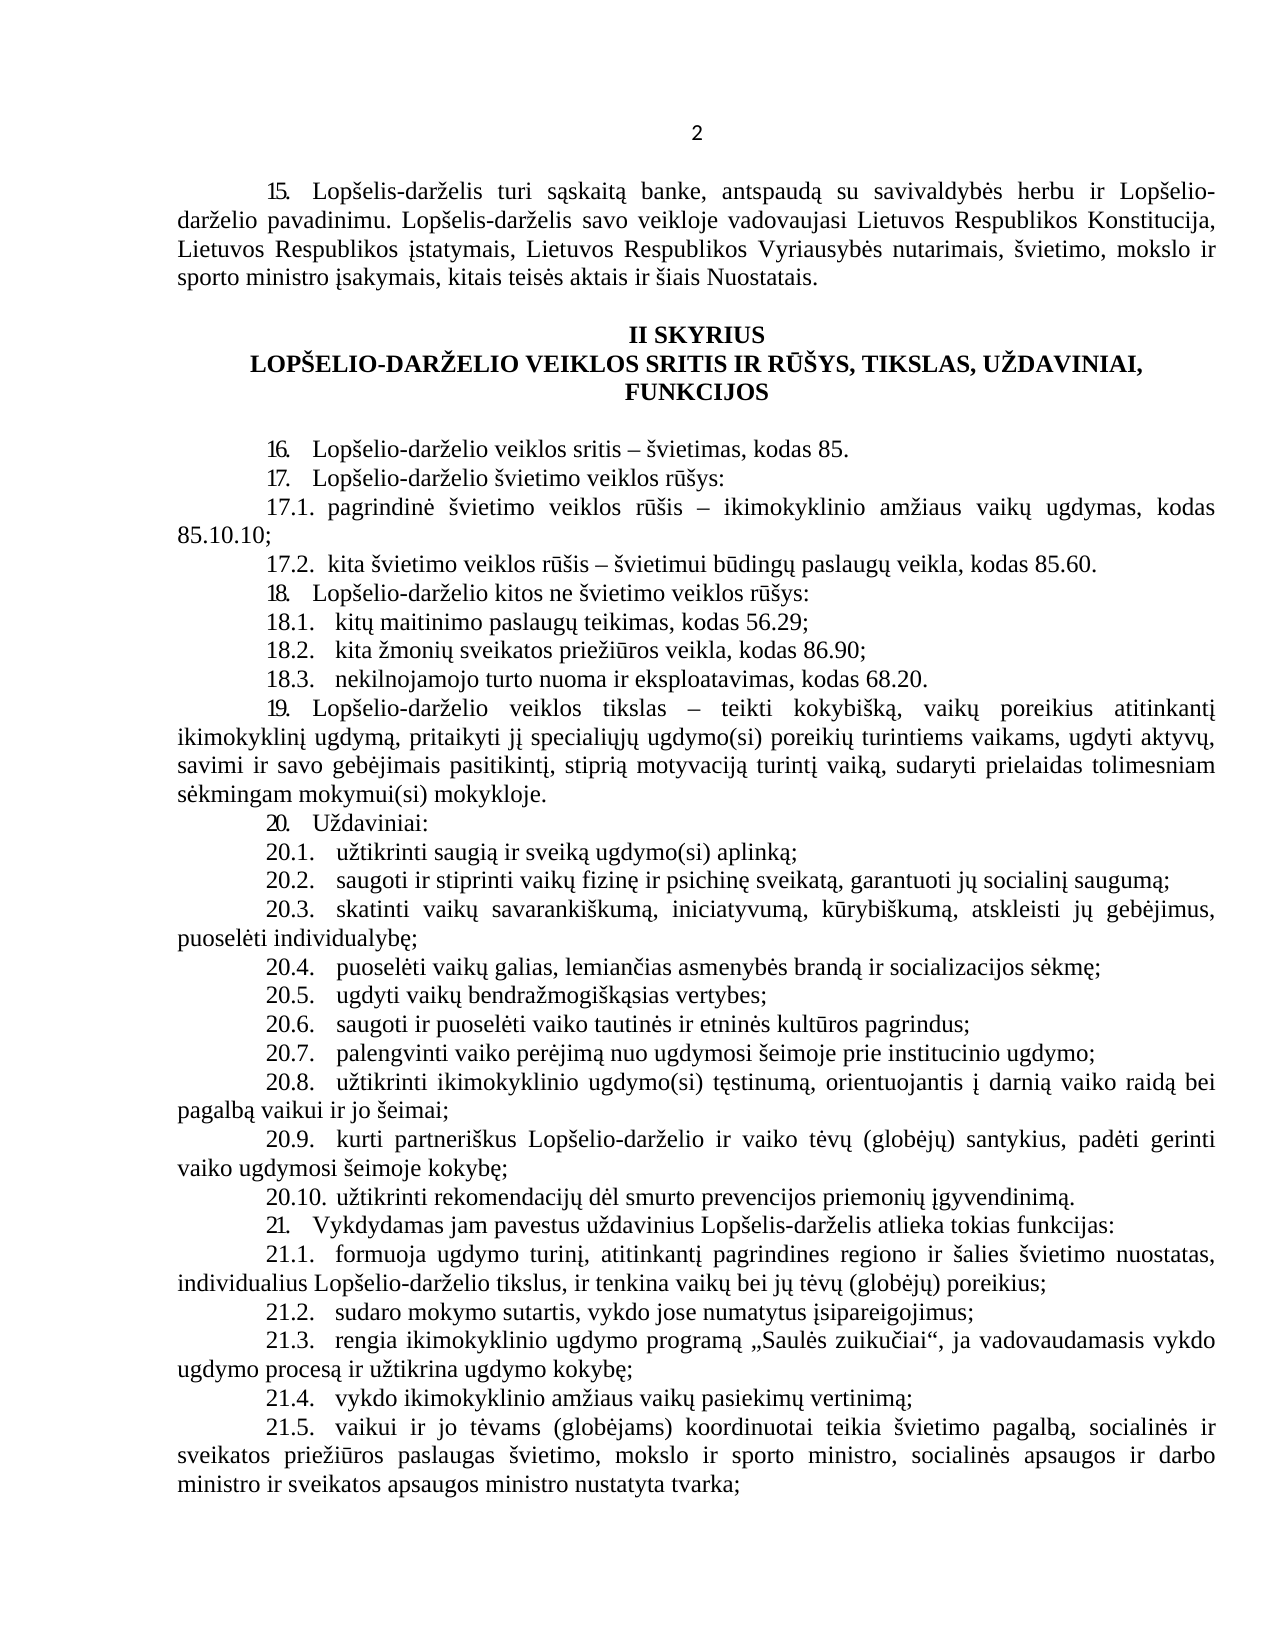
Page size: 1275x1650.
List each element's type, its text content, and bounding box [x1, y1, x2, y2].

list Lopšelis-darželis turi sąskaitą banke, antspaudą su savivaldybės herbu ir Lopšelio-darželio pavadinimu. Lopšelis-darželis savo veikloje vadovaujasi Lietuvos Respublikos Konstitucija, Lietuvos Respublikos įstatymais, Lietuvos Respublikos Vyriausybės nutarimais, švietimo, mokslo ir sporto ministro įsakymais, kitais teisės aktais ir šiais Nuostatais. [177, 176, 1216, 291]
list Lopšelio-darželio kitos ne švietimo veiklos rūšys: [177, 578, 1216, 607]
list užtikrinti ikimokyklinio ugdymo(si) tęstinumą, orientuojantis į darnią vaiko raidą bei pagalbą vaikui ir jo šeimai; [177, 1067, 1216, 1124]
list palengvinti vaiko perėjimą nuo ugdymosi šeimoje prie institucinio ugdymo; [177, 1038, 1216, 1067]
list Lopšelio-darželio veiklos sritis – švietimas, kodas 85. [177, 434, 1216, 463]
list Lopšelio-darželio švietimo veiklos rūšys: [177, 463, 1216, 492]
list nekilnojamojo turto nuoma ir eksploatavimas, kodas 68.20. [177, 664, 1216, 693]
list kitų maitinimo paslaugų teikimas, kodas 56.29; [177, 607, 1216, 635]
list rengia ikimokyklinio ugdymo programą „Saulės zuikučiai“, ja vadovaudamasis vykdo ugdymo procesą ir užtikrina ugdymo kokybę; [177, 1325, 1216, 1383]
list vykdo ikimokyklinio amžiaus vaikų pasiekimų vertinimą; [177, 1383, 1216, 1412]
list skatinti vaikų savarankiškumą, iniciatyvumą, kūrybiškumą, atskleisti jų gebėjimus, puoselėti individualybę; [177, 894, 1216, 952]
list Vykdydamas jam pavestus uždavinius Lopšelis-darželis atlieka tokias funkcijas: [177, 1210, 1216, 1239]
text II SKYRIUS [177, 320, 1216, 349]
list užtikrinti rekomendacijų dėl smurto prevencijos priemonių įgyvendinimą. [177, 1182, 1216, 1210]
list vaikui ir jo tėvams (globėjams) koordinuotai teikia švietimo pagalbą, socialinės ir sveikatos priežiūros paslaugas švietimo, mokslo ir sporto ministro, socialinės apsaugos ir darbo ministro ir sveikatos apsaugos ministro nustatyta tvarka; [177, 1412, 1216, 1498]
list užtikrinti saugią ir sveiką ugdymo(si) aplinką; [177, 837, 1216, 865]
list puoselėti vaikų galias, lemiančias asmenybės brandą ir socializacijos sėkmę; [177, 952, 1216, 980]
list sudaro mokymo sutartis, vykdo jose numatytus įsipareigojimus; [177, 1297, 1216, 1325]
list kurti partneriškus Lopšelio-darželio ir vaiko tėvų (globėjų) santykius, padėti gerinti vaiko ugdymosi šeimoje kokybę; [177, 1124, 1216, 1182]
list ugdyti vaikų bendražmogiškąsias vertybes; [177, 980, 1216, 1009]
text LOPŠELIO-DARŽELIO VEIKLOS SRITIS IR RŪŠYS, TIKSLAS, UŽDAVINIAI, FUNKCIJOS [177, 349, 1216, 406]
list kita žmonių sveikatos priežiūros veikla, kodas 86.90; [177, 635, 1216, 664]
list Uždaviniai: [177, 808, 1216, 837]
list saugoti ir puoselėti vaiko tautinės ir etninės kultūros pagrindus; [177, 1009, 1216, 1038]
list Lopšelio-darželio veiklos tikslas – teikti kokybišką, vaikų poreikius atitinkantį ikimokyklinį ugdymą, pritaikyti jį specialiųjų ugdymo(si) poreikių turintiems vaikams, ugdyti aktyvų, savimi ir savo gebėjimais pasitikintį, stiprią motyvaciją turintį vaiką, sudaryti prielaidas tolimesniam sėkmingam mokymui(si) mokykloje. [177, 693, 1216, 808]
list formuoja ugdymo turinį, atitinkantį pagrindines regiono ir šalies švietimo nuostatas, individualius Lopšelio-darželio tikslus, ir tenkina vaikų bei jų tėvų (globėjų) poreikius; [177, 1239, 1216, 1297]
list pagrindinė švietimo veiklos rūšis – ikimokyklinio amžiaus vaikų ugdymas, kodas 85.10.10; [177, 492, 1216, 549]
list saugoti ir stiprinti vaikų fizinę ir psichinę sveikatą, garantuoti jų socialinį saugumą; [177, 865, 1216, 894]
list kita švietimo veiklos rūšis – švietimui būdingų paslaugų veikla, kodas 85.60. [177, 549, 1216, 578]
